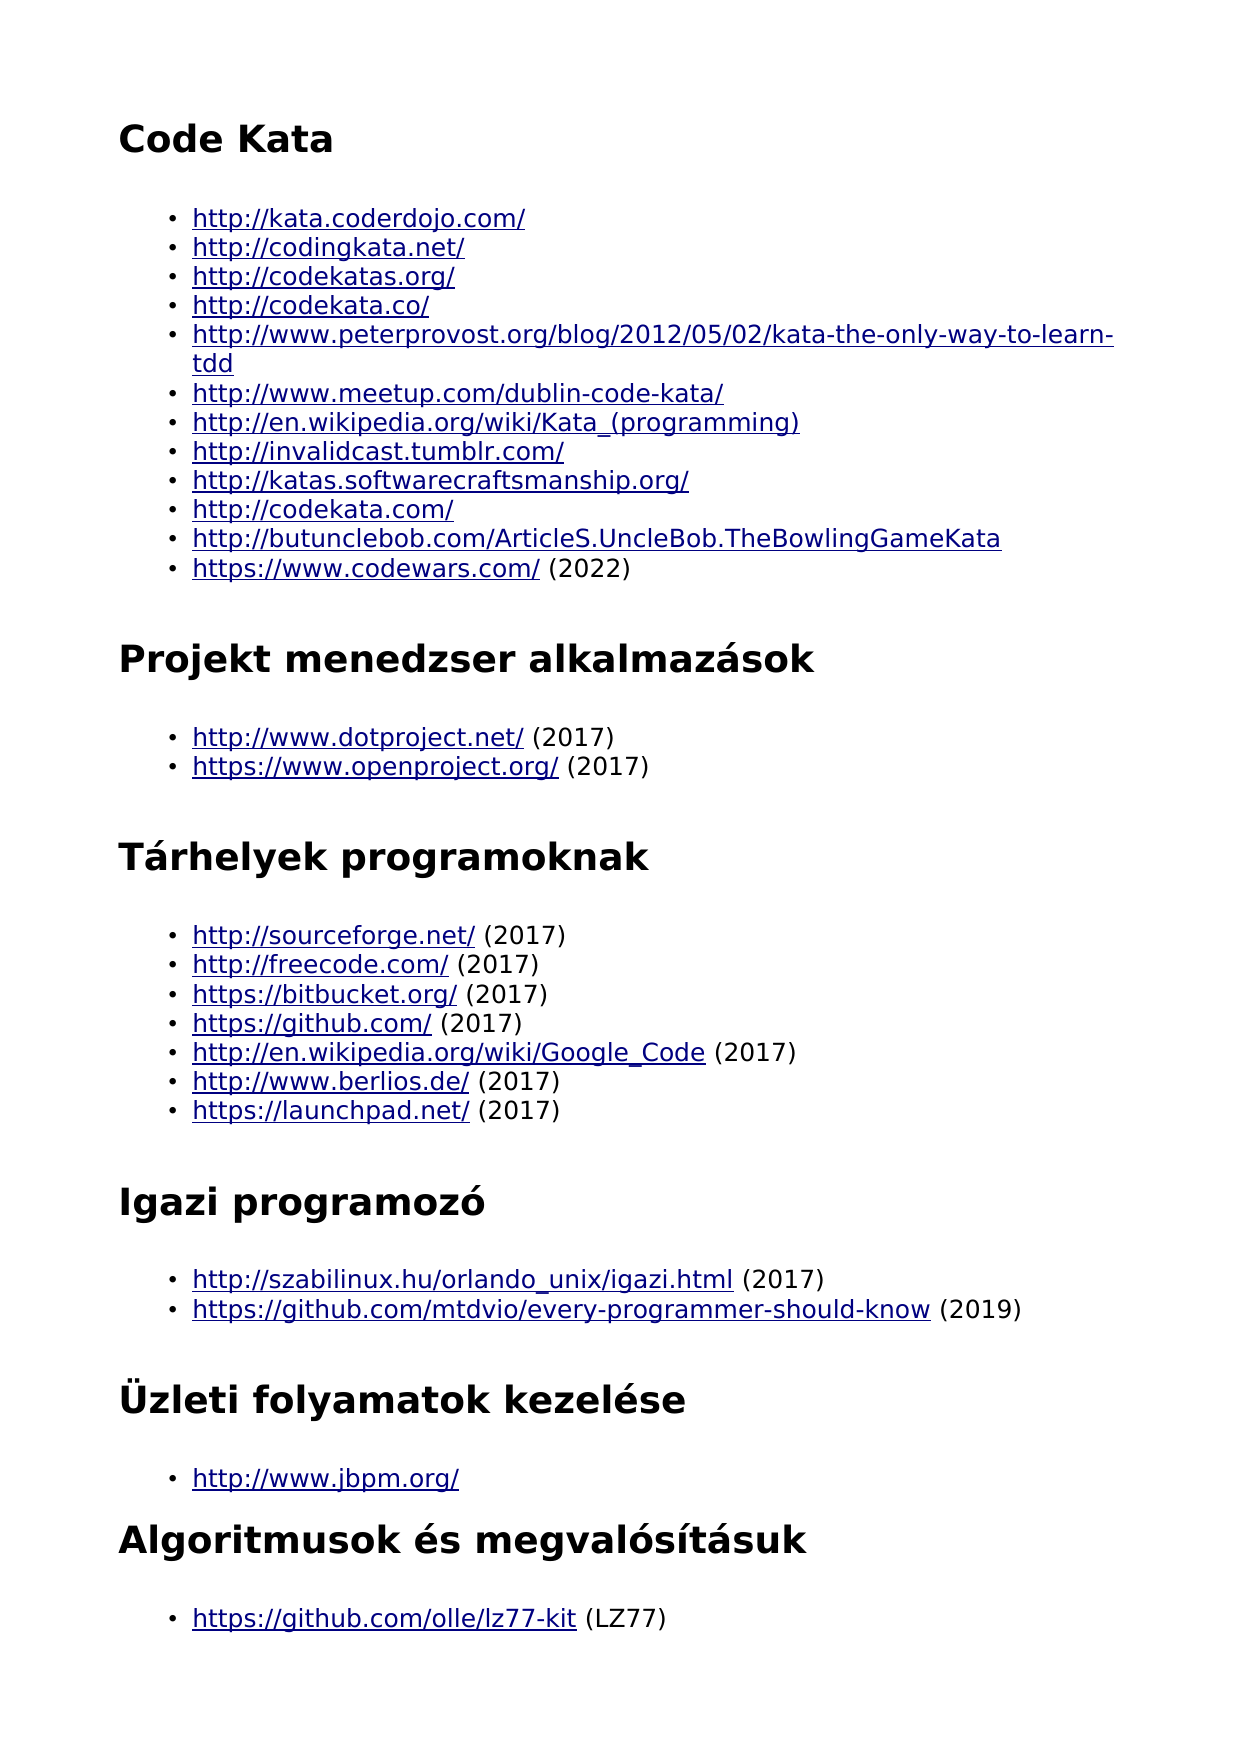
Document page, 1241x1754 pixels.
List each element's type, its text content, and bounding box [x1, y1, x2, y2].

list http://www.berlios.de/ (2017) [177, 1067, 1122, 1096]
list http://freecode.com/ (2017) [177, 951, 1122, 980]
list http://invalidcast.tumblr.com/ [177, 437, 1122, 466]
list http://sourceforge.net/ (2017) [177, 921, 1122, 951]
list http://en.wikipedia.org/wiki/Google_Code (2017) [177, 1038, 1122, 1067]
list http://katas.softwarecraftsmanship.org/ [177, 466, 1122, 495]
subtitle Üzleti folyamatok kezelése [118, 1378, 1122, 1422]
subtitle Tárhelyek programoknak [118, 836, 1122, 879]
list https://www.codewars.com/ (2022) [177, 554, 1122, 583]
list https://launchpad.net/ (2017) [177, 1096, 1122, 1126]
list http://codekata.com/ [177, 495, 1122, 524]
list http://kata.coderdojo.com/ [177, 204, 1122, 233]
list https://github.com/mtdvio/every-programmer-should-know (2019) [177, 1295, 1122, 1324]
list https://bitbucket.org/ (2017) [177, 980, 1122, 1009]
subtitle Algoritmusok és megvalósításuk [118, 1518, 1122, 1562]
list http://www.dotproject.net/ (2017) [177, 723, 1122, 752]
list https://github.com/ (2017) [177, 1009, 1122, 1038]
list https://www.openproject.org/ (2017) [177, 752, 1122, 781]
list http://szabilinux.hu/orlando_unix/igazi.html (2017) [177, 1266, 1122, 1295]
subtitle Code Kata [118, 118, 1122, 162]
list http://codingkata.net/ [177, 233, 1122, 262]
list http://codekata.co/ [177, 291, 1122, 320]
subtitle Projekt menedzser alkalmazások [118, 637, 1122, 681]
list http://codekatas.org/ [177, 262, 1122, 291]
list http://www.peterprovost.org/blog/2012/05/02/kata-the-only-way-to-learn-tdd [177, 320, 1122, 379]
list https://github.com/olle/lz77-kit (LZ77) [177, 1604, 1122, 1633]
list http://butunclebob.com/ArticleS.UncleBob.TheBowlingGameKata [177, 524, 1122, 554]
list http://www.meetup.com/dublin-code-kata/ [177, 379, 1122, 408]
list http://en.wikipedia.org/wiki/Kata_(programming) [177, 408, 1122, 437]
list http://www.jbpm.org/ [177, 1464, 1122, 1493]
subtitle Igazi programozó [118, 1180, 1122, 1224]
